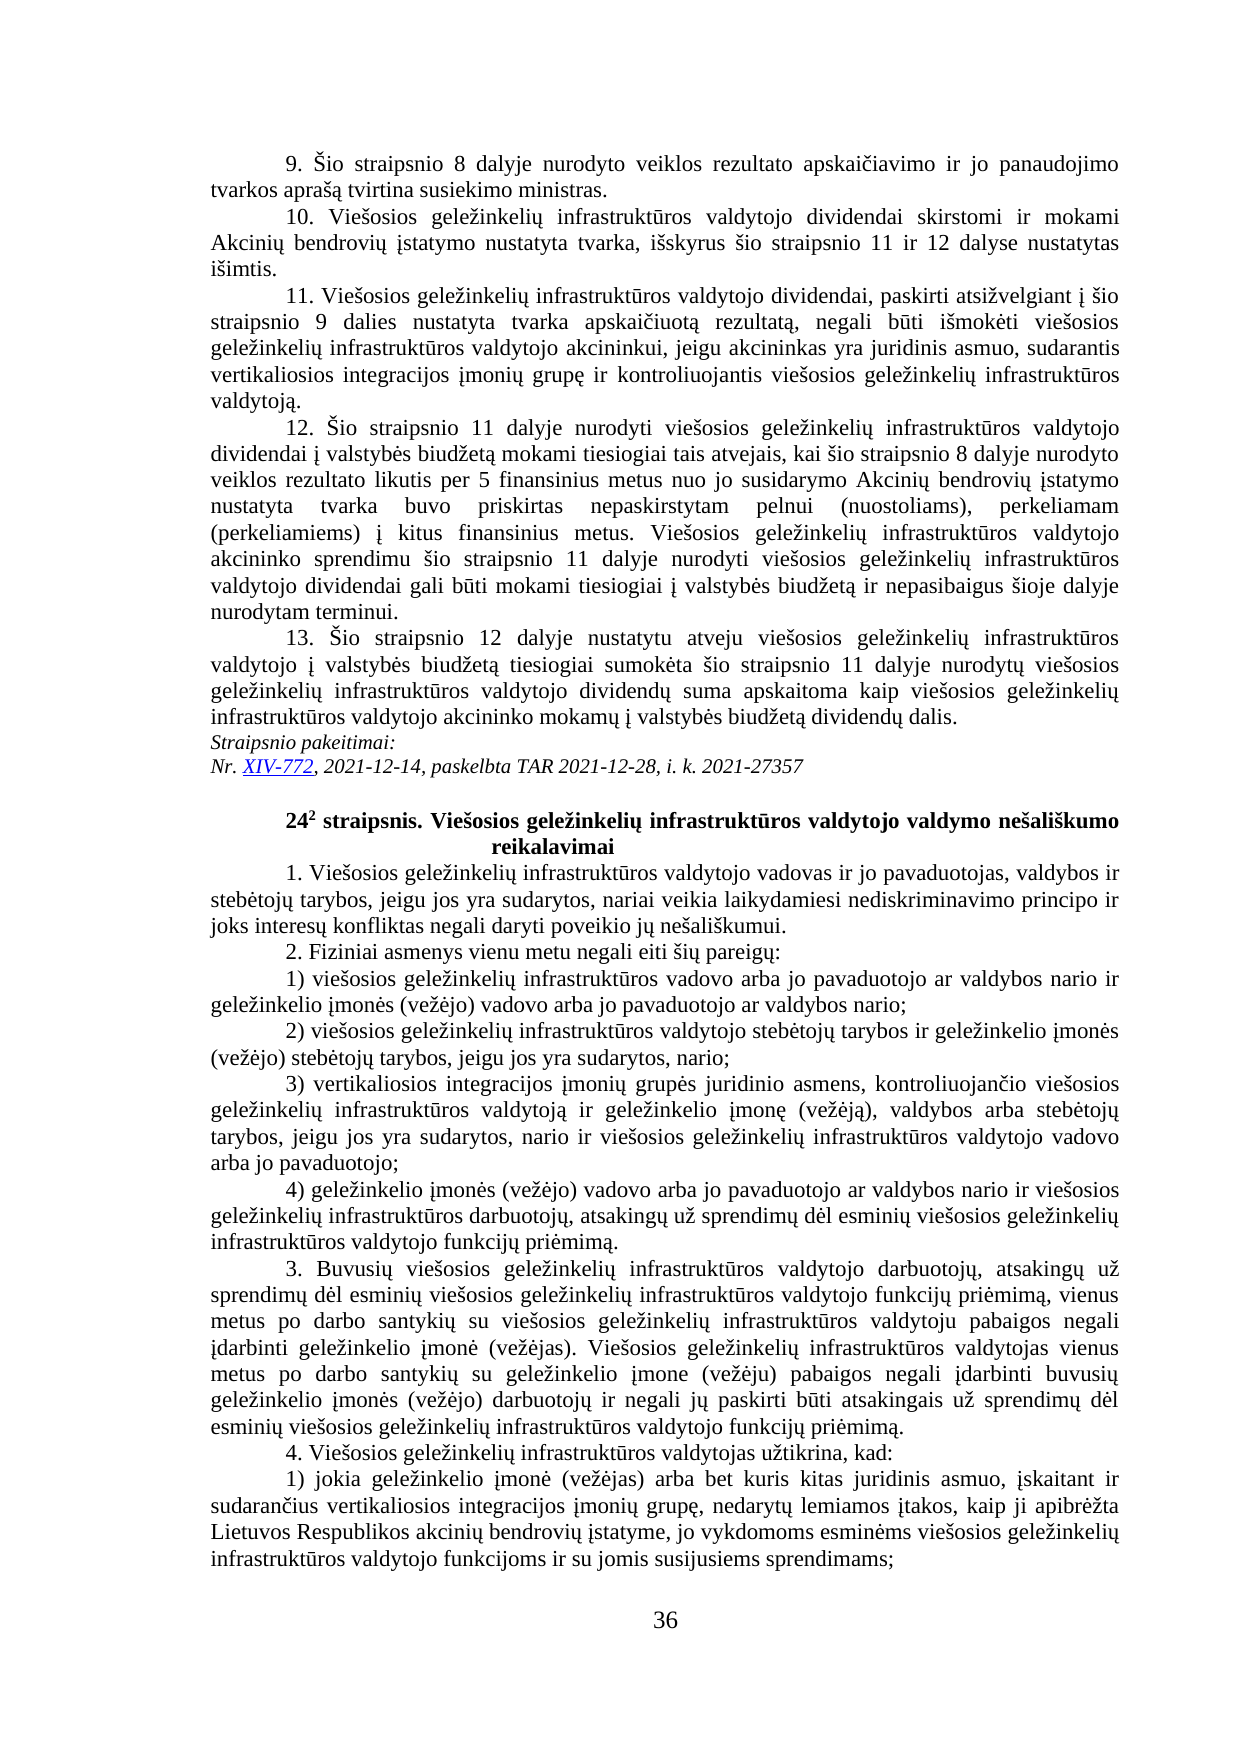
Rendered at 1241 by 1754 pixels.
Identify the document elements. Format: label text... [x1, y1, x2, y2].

text 12. Šio straipsnio 11 dalyje nurodyti viešosios geležinkelių infrastruktūros valdytojo dividendai į valstybės biudžetą mokami tiesiogiai tais atvejais, kai šio straipsnio 8 dalyje nurodyto veiklos rezultato likutis per 5 finansinius metus nuo jo susidarymo Akcinių bendrovių įstatymo nustatyta tvarka buvo priskirtas nepaskirstytam pelnui (nuostoliams), perkeliamam (perkeliamiems) į kitus finansinius metus. Viešosios geležinkelių infrastruktūros valdytojo akcininko sprendimu šio straipsnio 11 dalyje nurodyti viešosios geležinkelių infrastruktūros valdytojo dividendai gali būti mokami tiesiogiai į valstybės biudžetą ir nepasibaigus šioje dalyje nurodytam terminui. [210, 413, 1120, 624]
text 9. Šio straipsnio 8 dalyje nurodyto veiklos rezultato apskaičiavimo ir jo panaudojimo tvarkos aprašą tvirtina susiekimo ministras. [210, 150, 1120, 203]
text 2) viešosios geležinkelių infrastruktūros valdytojo stebėtojų tarybos ir geležinkelio įmonės (vežėjo) stebėtojų tarybos, jeigu jos yra sudarytos, nario; [210, 1017, 1120, 1070]
text 3. Buvusių viešosios geležinkelių infrastruktūros valdytojo darbuotojų, atsakingų už sprendimų dėl esminių viešosios geležinkelių infrastruktūros valdytojo funkcijų priėmimą, vienus metus po darbo santykių su viešosios geležinkelių infrastruktūros valdytoju pabaigos negali įdarbinti geležinkelio įmonė (vežėjas). Viešosios geležinkelių infrastruktūros valdytojas vienus metus po darbo santykių su geležinkelio įmone (vežėju) pabaigos negali įdarbinti buvusių geležinkelio įmonės (vežėjo) darbuotojų ir negali jų paskirti būti atsakingais už sprendimų dėl esminių viešosios geležinkelių infrastruktūros valdytojo funkcijų priėmimą. [210, 1255, 1120, 1439]
text 1. Viešosios geležinkelių infrastruktūros valdytojo vadovas ir jo pavaduotojas, valdybos ir stebėtojų tarybos, jeigu jos yra sudarytos, nariai veikia laikydamiesi nediskriminavimo principo ir joks interesų konfliktas negali daryti poveikio jų nešališkumui. [210, 859, 1120, 938]
text 3) vertikaliosios integracijos įmonių grupės juridinio asmens, kontroliuojančio viešosios geležinkelių infrastruktūros valdytoją ir geležinkelio įmonę (vežėją), valdybos arba stebėtojų tarybos, jeigu jos yra sudarytos, nario ir viešosios geležinkelių infrastruktūros valdytojo vadovo arba jo pavaduotojo; [210, 1070, 1120, 1176]
text 242 straipsnis. Viešosios geležinkelių infrastruktūros valdytojo valdymo nešališkumo reikalavimai [285, 807, 1120, 859]
text 1) jokia geležinkelio įmonė (vežėjas) arba bet kuris kitas juridinis asmuo, įskaitant ir sudarančius vertikaliosios integracijos įmonių grupę, nedarytų lemiamos įtakos, kaip ji apibrėžta Lietuvos Respublikos akcinių bendrovių įstatyme, jo vykdomoms esminėms viešosios geležinkelių infrastruktūros valdytojo funkcijoms ir su jomis susijusiems sprendimams; [210, 1466, 1120, 1571]
text 13. Šio straipsnio 12 dalyje nustatytu atveju viešosios geležinkelių infrastruktūros valdytojo į valstybės biudžetą tiesiogiai sumokėta šio straipsnio 11 dalyje nurodytų viešosios geležinkelių infrastruktūros valdytojo dividendų suma apskaitoma kaip viešosios geležinkelių infrastruktūros valdytojo akcininko mokamų į valstybės biudžetą dividendų dalis. [210, 624, 1120, 730]
text Straipsnio pakeitimai: [210, 730, 1120, 754]
text Nr. XIV-772, 2021-12-14, paskelbta TAR 2021-12-28, i. k. 2021-27357 [210, 754, 1120, 778]
text 1) viešosios geležinkelių infrastruktūros vadovo arba jo pavaduotojo ar valdybos nario ir geležinkelio įmonės (vežėjo) vadovo arba jo pavaduotojo ar valdybos nario; [210, 965, 1120, 1017]
text 4. Viešosios geležinkelių infrastruktūros valdytojas užtikrina, kad: [210, 1439, 1120, 1466]
text 10. Viešosios geležinkelių infrastruktūros valdytojo dividendai skirstomi ir mokami Akcinių bendrovių įstatymo nustatyta tvarka, išskyrus šio straipsnio 11 ir 12 dalyse nustatytas išimtis. [210, 203, 1120, 282]
text 2. Fiziniai asmenys vienu metu negali eiti šių pareigų: [210, 938, 1120, 965]
text 4) geležinkelio įmonės (vežėjo) vadovo arba jo pavaduotojo ar valdybos nario ir viešosios geležinkelių infrastruktūros darbuotojų, atsakingų už sprendimų dėl esminių viešosios geležinkelių infrastruktūros valdytojo funkcijų priėmimą. [210, 1176, 1120, 1255]
text 11. Viešosios geležinkelių infrastruktūros valdytojo dividendai, paskirti atsižvelgiant į šio straipsnio 9 dalies nustatyta tvarka apskaičiuotą rezultatą, negali būti išmokėti viešosios geležinkelių infrastruktūros valdytojo akcininkui, jeigu akcininkas yra juridinis asmuo, sudarantis vertikaliosios integracijos įmonių grupę ir kontroliuojantis viešosios geležinkelių infrastruktūros valdytoją. [210, 282, 1120, 413]
